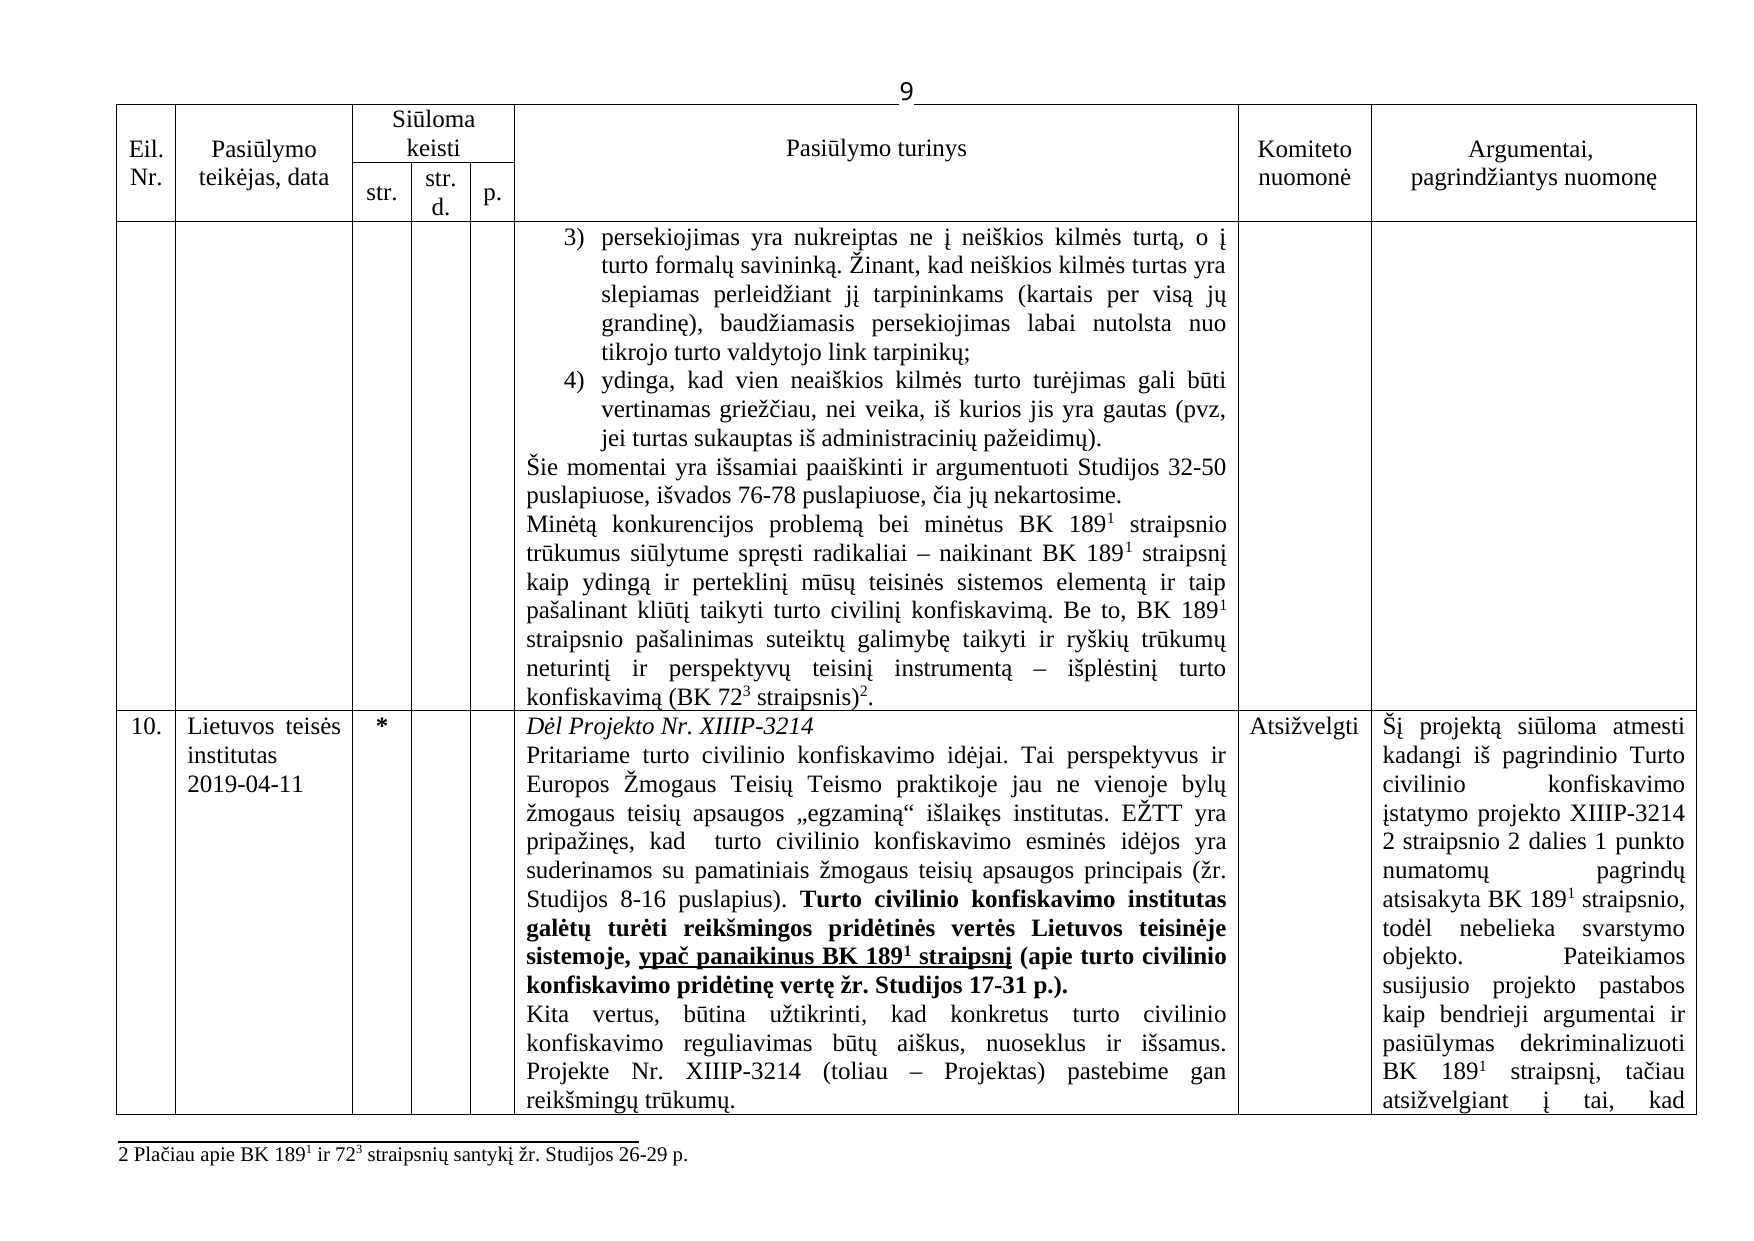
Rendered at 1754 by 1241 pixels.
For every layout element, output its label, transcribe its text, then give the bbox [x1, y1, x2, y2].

table_cell Dėl Projekto Nr. XIIIP-3214 Pritariame turto civilinio konfiskavimo idėjai. Tai perspektyvus ir Europos Žmogaus Teisių Teismo praktikoje jau ne vienoje bylų žmogaus teisių apsaugos „egzaminą“ išlaikęs institutas. EŽTT yra pripažinęs, kad turto civilinio konfiskavimo esminės idėjos yra suderinamos su pamatiniais žmogaus teisių apsaugos principais (žr. Studijos 8-16 puslapius). Turto civilinio konfiskavimo institutas galėtų turėti reikšmingos pridėtinės vertės Lietuvos teisinėje sistemoje, ypač panaikinus BK 1891 straipsnį (apie turto civilinio konfiskavimo pridėtinę vertę žr. Studijos 17-31 p.). Kita vertus, būtina užtikrinti, kad konkretus turto civilinio konfiskavimo reguliavimas būtų aiškus, nuoseklus ir išsamus. Projekte Nr. XIIIP-3214 (toliau – Projektas) pastebime gan reikšmingų trūkumų. [515, 711, 1238, 1114]
table_cell str. [353, 163, 411, 221]
table_header Argumentai, pagrindžiantys nuomonę [1372, 105, 1696, 221]
table_header Pasiūlymo teikėjas, data [176, 105, 352, 221]
table_cell 10. [117, 711, 175, 1114]
table_cell [117, 222, 175, 710]
table_header Pasiūlymo turinys [515, 105, 1238, 221]
table_cell [471, 222, 514, 710]
table_cell [1372, 222, 1696, 710]
table_header Eil. Nr. [117, 105, 175, 221]
table_cell [471, 711, 514, 1114]
table_cell [412, 711, 470, 1114]
table_header Komiteto nuomonė [1239, 105, 1371, 221]
table_cell [412, 222, 470, 710]
table_cell Šį projektą siūloma atmesti kadangi iš pagrindinio Turto civilinio konfiskavimo įstatymo projekto XIIIP-3214 2 straipsnio 2 dalies 1 punkto numatomų pagrindų atsisakyta BK 1891 straipsnio, todėl nebelieka svarstymo objekto. Pateikiamos susijusio projekto pastabos kaip bendrieji argumentai ir pasiūlymas dekriminalizuoti BK 1891 straipsnį, tačiau atsižvelgiant į tai, kad [1372, 711, 1696, 1114]
table_cell * [353, 711, 411, 1114]
table_cell p. [471, 163, 514, 221]
table_cell Atsižvelgti [1239, 711, 1371, 1114]
table_cell [1239, 222, 1371, 710]
table_cell [353, 222, 411, 710]
table_cell Lietuvos teisės institutas 2019-04-11 [176, 711, 352, 1114]
table_cell [176, 222, 352, 710]
table_cell Dėl Projekto Nr. XIIIP-3215 Šiuo projektu mėginama spręsti turto civilinio konfiskavimo konkurencijos su neteisėto praturtėjimo nusikaltimo sudėtimi problemą, BK 1891 straipsnio taikymą „rezervuojant“ tik „sunkesniems“ atvejams, kai neteisėtai turimo turto vertė yra ne mažesnė nei 5000 MGL (BBND). Manytina, kad siūlomas sprendimas yra prieštaringas, jam nepritariame. Baudžiamoji atsakomybė už neteisėtą praturtėjimą yra neperspektyvi ir turinti esminių turinio trūkumų idėja ir norma. Atlikus tiek norminę – sisteminę analizę, tiek teismų praktikos apžvalgą, prie šios išvados prieinama mokslo studijoje Skirmantas Bikelis, Simonas Mikšys (2018), Civilinio turto konfiskavimo perspektyvos Lietuvoje. Mokslo studija. Lietuvos teisės institutas (toliau – Studija). Esminiai kritiniai momentai yra šie: turto neaiški kilmė nesudaro pagrindo jo konfiskuoti kaip nusikalstamos kilmės turto remiantis BK 72 straipsniu; mėginimas kontroliuoti neteisėtą praturtėjimą baudžiamojo persekiojimo keliu nesprendžia esminės problemos – įrodinėjimo sunkumų, kuriuos kelia itin aukšti įrodinėjimo baudžiamajame procese standartai; persekiojimas yra nukreiptas ne į neiškios kilmės turtą, o į turto formalų savininką. Žinant, kad neiškios kilmės turtas yra slepiamas perleidžiant jį tarpininkams (kartais per visą jų grandinę), baudžiamasis persekiojimas labai nutolsta nuo tikrojo turto valdytojo link tarpinikų; ydinga, kad vien neaiškios kilmės turto turėjimas gali būti vertinamas griežčiau, nei veika, iš kurios jis yra gautas (pvz, jei turtas sukauptas iš administracinių pažeidimų). Šie momentai yra išsamiai paaiškinti ir argumentuoti Studijos 32-50 puslapiuose, išvados 76-78 puslapiuose, čia jų nekartosime. Minėtą konkurencijos problemą bei minėtus BK 1891 straipsnio trūkumus siūlytume spręsti radikaliai – naikinant BK 1891 straipsnį kaip ydingą ir perteklinį mūsų teisinės sistemos elementą ir taip pašalinant kliūtį taikyti turto civilinį konfiskavimą. Be to, BK 1891 straipsnio pašalinimas suteiktų galimybę taikyti ir ryškių trūkumų neturintį ir perspektyvų teisinį instrumentą – išplėstinį turto konfiskavimą (BK 723 straipsnis). [515, 222, 1238, 710]
table_header Siūloma keisti [353, 105, 514, 162]
table_cell str. d. [412, 163, 470, 221]
